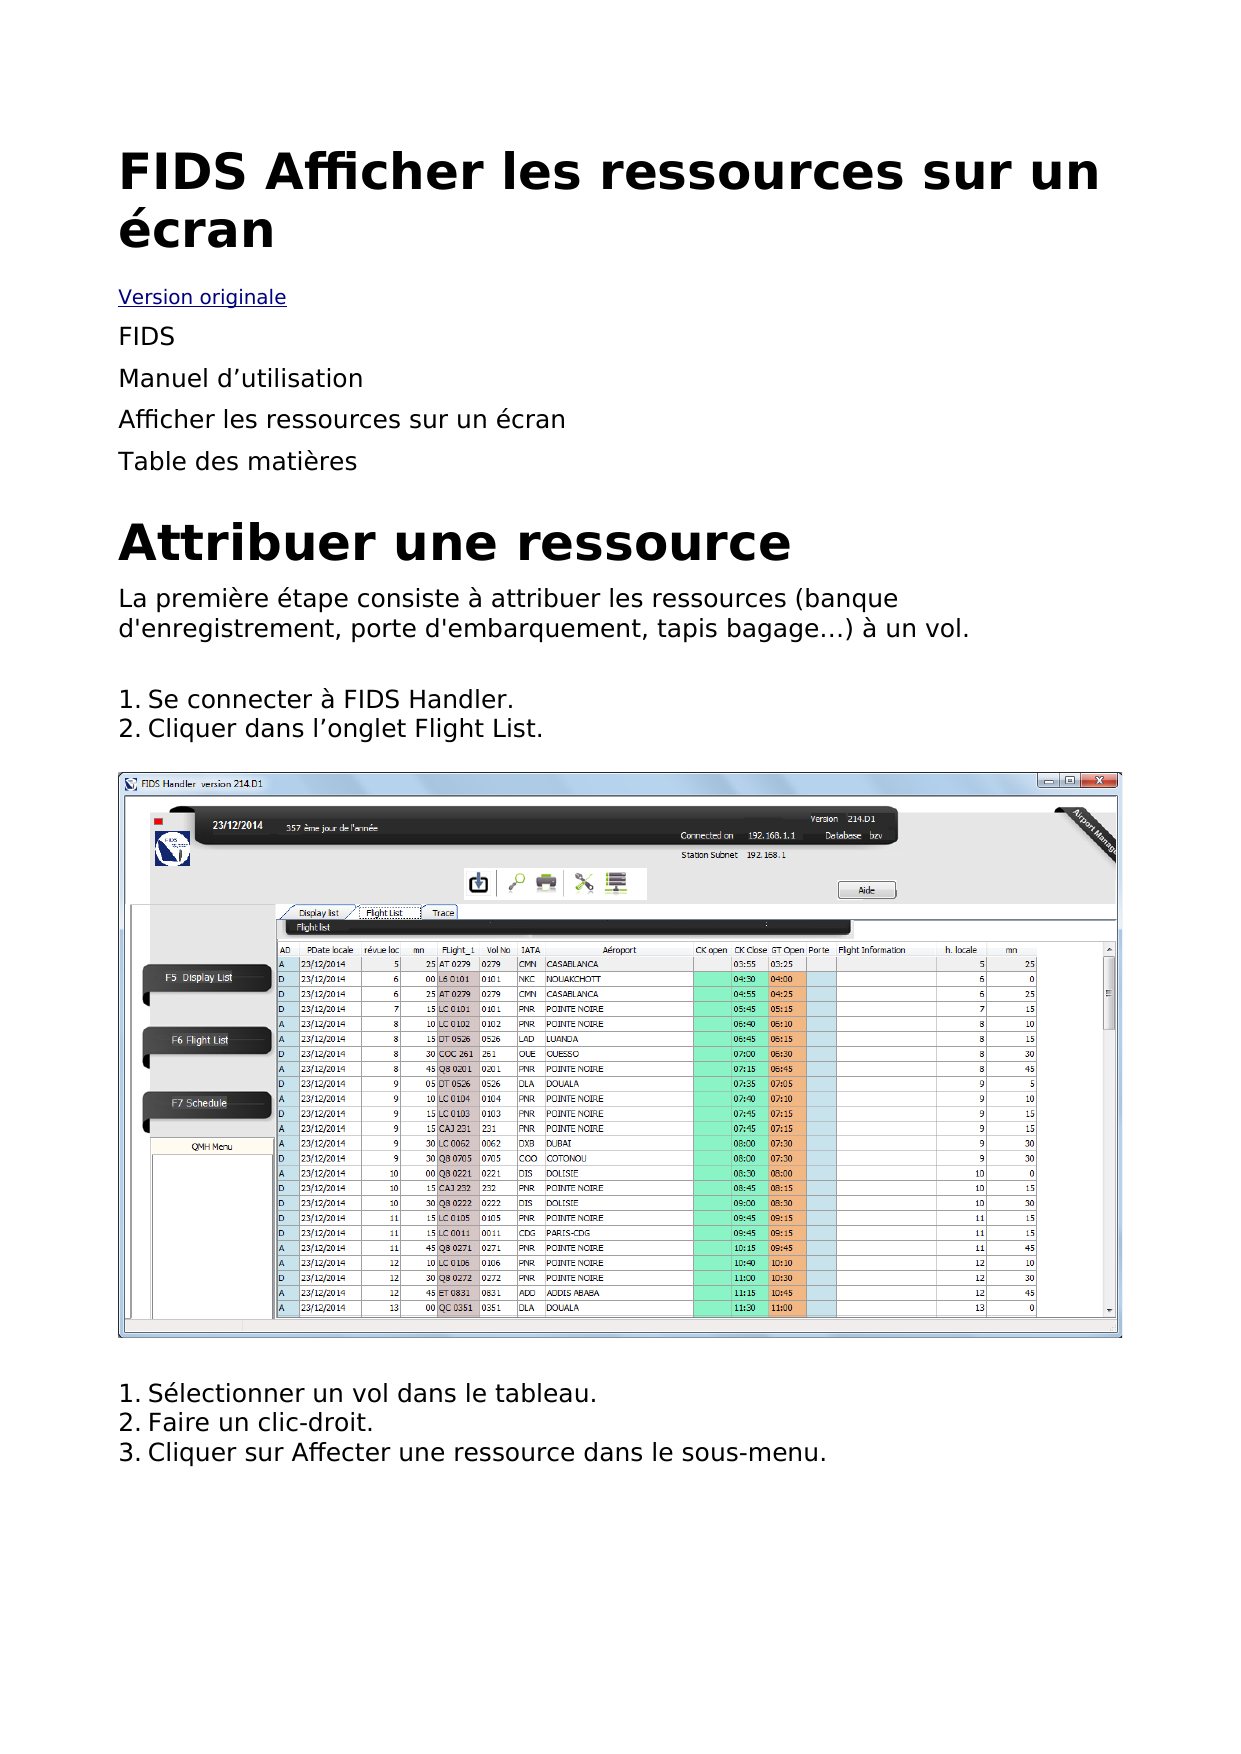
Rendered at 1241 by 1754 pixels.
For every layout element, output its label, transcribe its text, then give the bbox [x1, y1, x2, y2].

text La première étape consiste à attribuer les ressources (banque d'enregistrement, porte d'embarquement, tapis bagage…) à un vol. [118, 584, 1122, 643]
list Se connecter à FIDS Handler. [118, 685, 1122, 714]
text FIDS [118, 322, 1122, 351]
list Cliquer dans l’onglet Flight List. [118, 714, 1122, 743]
text Table des matières [118, 447, 1122, 476]
list Sélectionner un vol dans le tableau. [118, 1379, 1122, 1408]
text Afficher les ressources sur un écran [118, 406, 1122, 435]
picture [118, 772, 1123, 1338]
list Cliquer sur Affecter une ressource dans le sous-menu. [118, 1438, 1122, 1467]
subtitle FIDS Afficher les ressources sur un écran [118, 143, 1122, 259]
text Version originale [118, 272, 1122, 310]
subtitle Attribuer une ressource [118, 514, 1122, 572]
list Faire un clic-droit. [118, 1408, 1122, 1438]
text Manuel d’utilisation [118, 364, 1122, 393]
